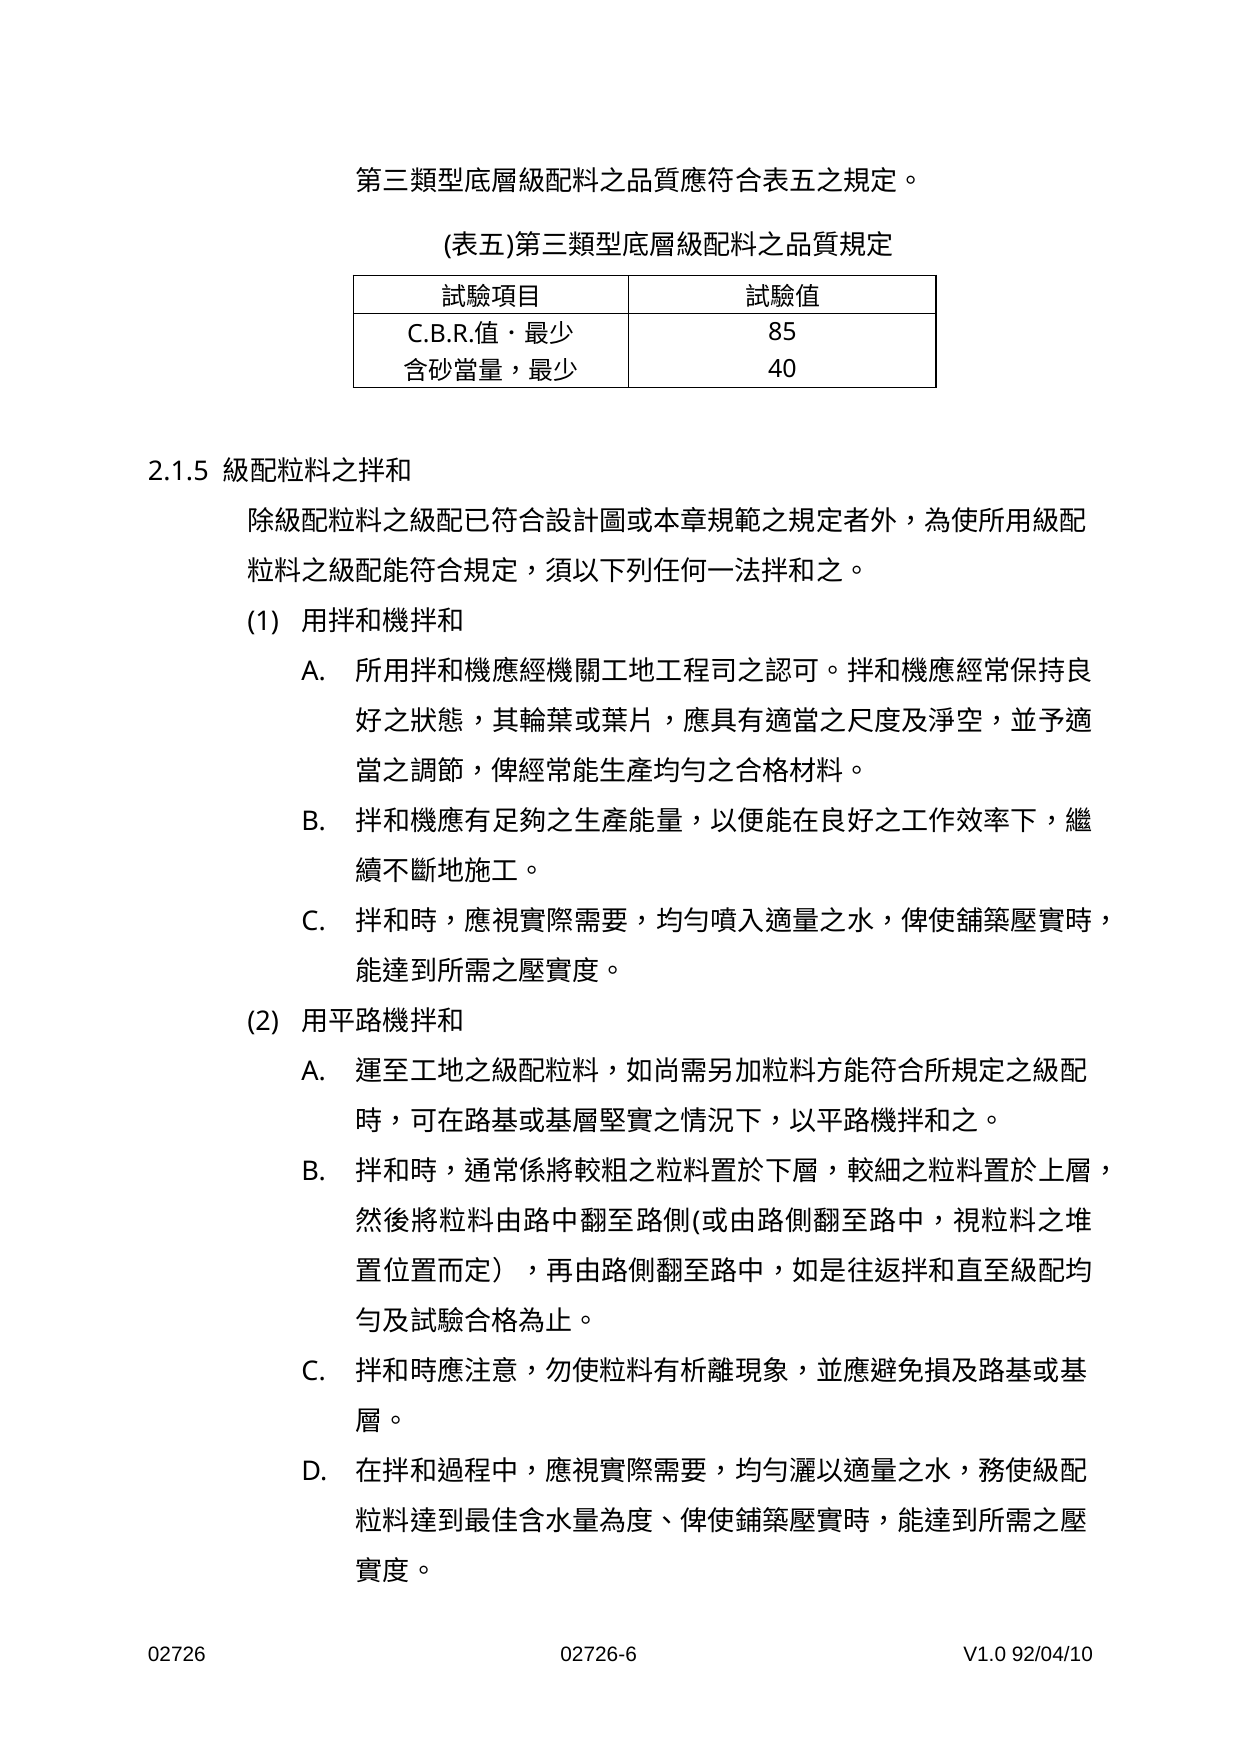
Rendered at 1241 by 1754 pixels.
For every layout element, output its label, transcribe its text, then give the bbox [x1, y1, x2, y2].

subtitle B. 拌和時，通常係將較粗之粒料置於下層，較細之粒料置於上層，然後將粒料由路中翻至路側(或由路側翻至路中，視粒料之堆置位置而定），再由路側翻至路中，如是往返拌和直至級配均勻及試驗合格為止。 [301, 1138, 1092, 1338]
subtitle A. 運至工地之級配粒料，如尚需另加粒料方能符合所規定之級配時，可在路基或基層堅實之情況下，以平路機拌和之。 [301, 1038, 1092, 1138]
text (表五)第三類型底層級配料之品質規定 [207, 223, 1092, 262]
subtitle B. 拌和機應有足夠之生產能量，以便能在良好之工作效率下，繼續不斷地施工。 [301, 788, 1092, 888]
subtitle 2.1.5 級配粒料之拌和 [148, 438, 1092, 488]
subtitle (2) 用平路機拌和 [247, 988, 1092, 1038]
table_cell 含砂當量，最少 [354, 350, 628, 386]
table_cell 40 [629, 350, 935, 386]
subtitle C. 拌和時應注意，勿使粒料有析離現象，並應避免損及路基或基層。 [301, 1338, 1092, 1438]
text 第三類型底層級配料之品質應符合表五之規定。 [356, 148, 1092, 198]
table_cell 85 [629, 314, 935, 350]
text 除級配粒料之級配已符合設計圖或本章規範之規定者外，為使所用級配粒料之級配能符合規定，須以下列任何一法拌和之。 [247, 488, 1092, 588]
subtitle D. 在拌和過程中，應視實際需要，均勻灑以適量之水，務使級配粒料達到最佳含水量為度、俾使鋪築壓實時，能達到所需之壓實度。 [301, 1438, 1092, 1588]
table_cell C.B.R.值．最少 [354, 314, 628, 350]
table_header 試驗項目 [354, 276, 628, 312]
subtitle (1) 用拌和機拌和 [247, 588, 1092, 638]
table_header 試驗值 [629, 276, 935, 312]
subtitle C. 拌和時，應視實際需要，均勻噴入適量之水，俾使舖築壓實時，能達到所需之壓實度。 [301, 888, 1092, 988]
subtitle A. 所用拌和機應經機關工地工程司之認可。拌和機應經常保持良好之狀態，其輪葉或葉片，應具有適當之尺度及淨空，並予適當之調節，俾經常能生產均勻之合格材料。 [301, 638, 1092, 788]
